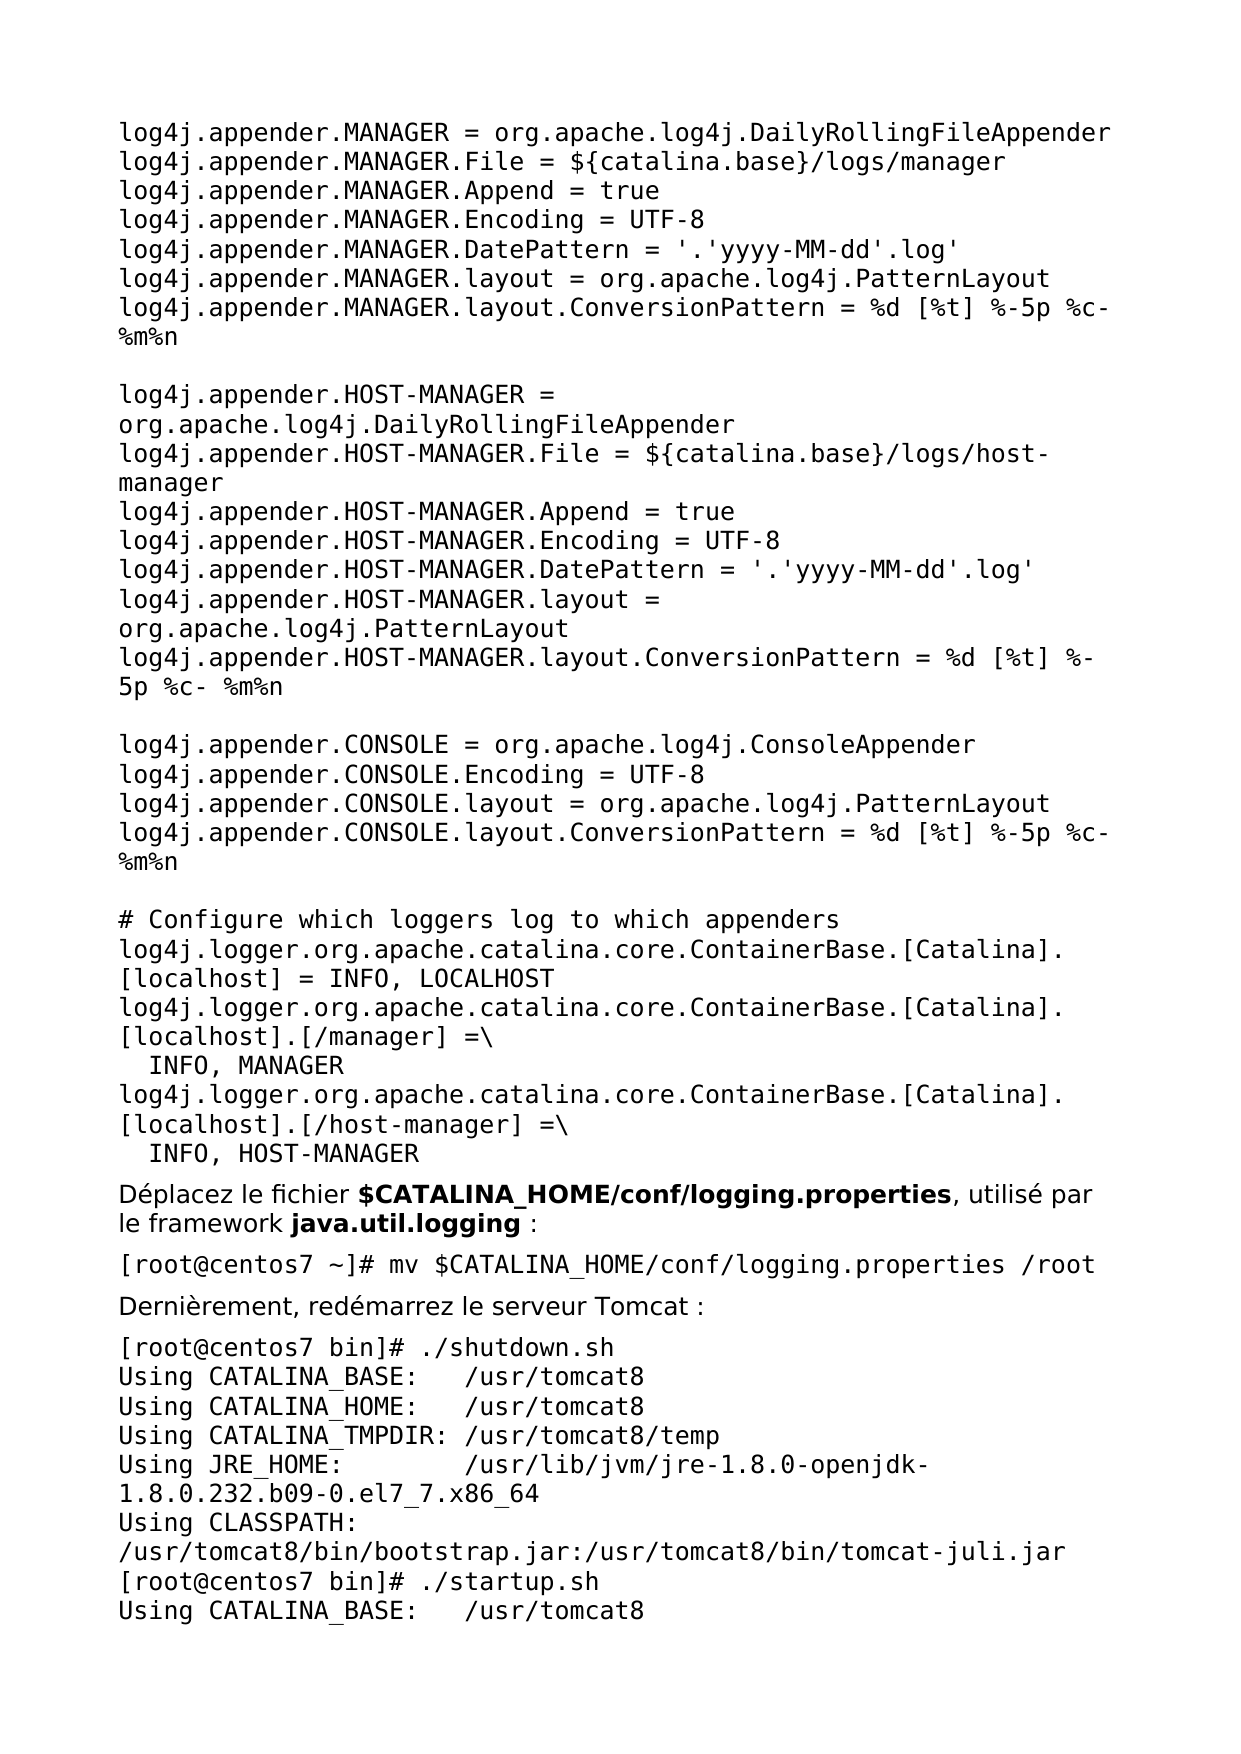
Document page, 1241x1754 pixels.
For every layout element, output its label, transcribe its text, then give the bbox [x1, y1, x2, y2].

text Dernièrement, redémarrez le serveur Tomcat : [118, 1292, 1122, 1321]
text log4j.appender.MANAGER = org.apache.log4j.DailyRollingFileAppender log4j.appender.MANAGER.File = ${catalina.base}/logs/manager log4j.appender.MANAGER.Append = true log4j.appender.MANAGER.Encoding = UTF-8 log4j.appender.MANAGER.DatePattern = '.'yyyy-MM-dd'.log' log4j.appender.MANAGER.layout = org.apache.log4j.PatternLayout log4j.appender.MANAGER.layout.ConversionPattern = %d [%t] %-5p %c- %m%n log4j.appender.HOST-MANAGER = org.apache.log4j.DailyRollingFileAppender log4j.appender.HOST-MANAGER.File = ${catalina.base}/logs/host-manager log4j.appender.HOST-MANAGER.Append = true log4j.appender.HOST-MANAGER.Encoding = UTF-8 log4j.appender.HOST-MANAGER.DatePattern = '.'yyyy-MM-dd'.log' log4j.appender.HOST-MANAGER.layout = org.apache.log4j.PatternLayout log4j.appender.HOST-MANAGER.layout.ConversionPattern = %d [%t] %-5p %c- %m%n log4j.appender.CONSOLE = org.apache.log4j.ConsoleAppender log4j.appender.CONSOLE.Encoding = UTF-8 log4j.appender.CONSOLE.layout = org.apache.log4j.PatternLayout log4j.appender.CONSOLE.layout.ConversionPattern = %d [%t] %-5p %c- %m%n # Configure which loggers log to which appenders log4j.logger.org.apache.catalina.core.ContainerBase.[Catalina].[localhost] = INFO, LOCALHOST log4j.logger.org.apache.catalina.core.ContainerBase.[Catalina].[localhost].[/manager] =\ INFO, MANAGER log4j.logger.org.apache.catalina.core.ContainerBase.[Catalina].[localhost].[/host-manager] =\ INFO, HOST-MANAGER [118, 118, 1122, 1168]
text [root@centos7 bin]# ./shutdown.sh Using CATALINA_BASE: /usr/tomcat8 Using CATALINA_HOME: /usr/tomcat8 Using CATALINA_TMPDIR: /usr/tomcat8/temp Using JRE_HOME: /usr/lib/jvm/jre-1.8.0-openjdk-1.8.0.232.b09-0.el7_7.x86_64 Using CLASSPATH: /usr/tomcat8/bin/bootstrap.jar:/usr/tomcat8/bin/tomcat-juli.jar [root@centos7 bin]# ./startup.sh Using CATALINA_BASE: /usr/tomcat8 [118, 1333, 1122, 1625]
text Déplacez le fichier $CATALINA_HOME/conf/logging.properties, utilisé par le framework java.util.logging : [118, 1180, 1122, 1238]
text [root@centos7 ~]# mv $CATALINA_HOME/conf/logging.properties /root [118, 1251, 1122, 1280]
